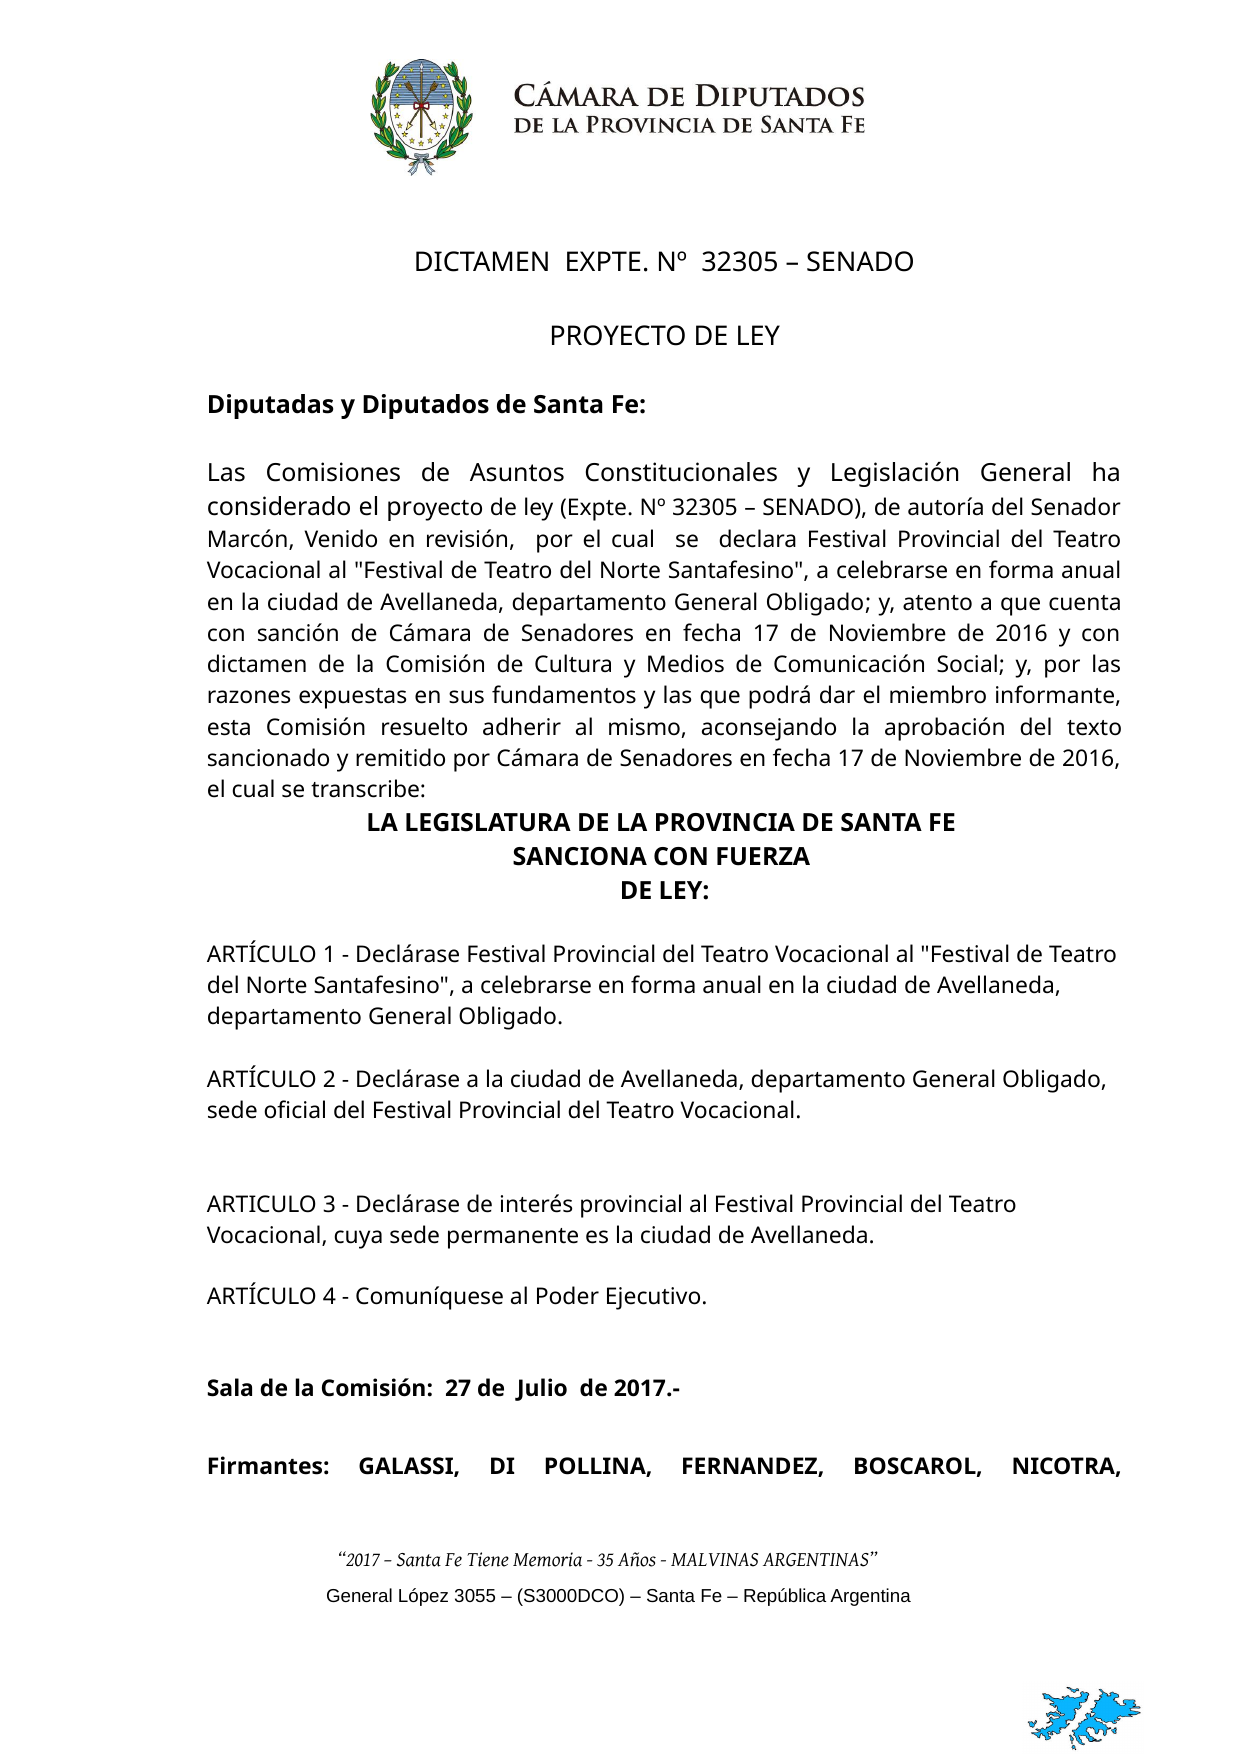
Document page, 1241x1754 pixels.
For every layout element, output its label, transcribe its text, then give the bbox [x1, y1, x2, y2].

text ARTICULO 3 - Declárase de interés provincial al Festival Provincial del Teatro Vocacional, cuya sede permanente es la ciudad de Avellaneda. [207, 1188, 1122, 1250]
text Las Comisiones de Asuntos Constitucionales y Legislación General ha considerado el proyecto de ley (Expte. Nº 32305 – SENADO), de autoría del Senador Marcón, Venido en revisión, por el cual se declara Festival Provincial del Teatro Vocacional al "Festival de Teatro del Norte Santafesino", a celebrarse en forma anual en la ciudad de Avellaneda, departamento General Obligado; y, atento a que cuenta con sanción de Cámara de Senadores en fecha 17 de Noviembre de 2016 y con dictamen de la Comisión de Cultura y Medios de Comunicación Social; y, por las razones expuestas en sus fundamentos y las que podrá dar el miembro informante, esta Comisión resuelto adherir al mismo, aconsejando la aprobación del texto sancionado y remitido por Cámara de Senadores en fecha 17 de Noviembre de 2016, el cual se transcribe: [207, 455, 1122, 804]
text Diputadas y Diputados de Santa Fe: [207, 387, 1122, 421]
text LA LEGISLATURA DE LA PROVINCIA DE SANTA FE [207, 804, 1122, 838]
text ARTÍCULO 4 - Comuníquese al Poder Ejecutivo. [207, 1280, 1122, 1311]
text PROYECTO DE LEY [207, 316, 1122, 353]
text DICTAMEN EXPTE. Nº 32305 – SENADO [207, 242, 1122, 279]
picture [1021, 1681, 1144, 1754]
text DE LEY: [207, 872, 1122, 907]
text Firmantes: GALASSI, DI POLLINA, FERNANDEZ, BOSCAROL, NICOTRA, [207, 1450, 1122, 1481]
picture [370, 59, 865, 180]
text SANCIONA CON FUERZA [207, 838, 1122, 872]
text Sala de la Comisión: 27 de Julio de 2017.- [207, 1372, 1122, 1403]
text ARTÍCULO 2 - Declárase a la ciudad de Avellaneda, departamento General Obligado, sede oficial del Festival Provincial del Teatro Vocacional. [207, 1063, 1122, 1125]
text ARTÍCULO 1 - Declárase Festival Provincial del Teatro Vocacional al "Festival de Teatro del Norte Santafesino", a celebrarse en forma anual en la ciudad de Avellaneda, departamento General Obligado. [207, 938, 1122, 1032]
